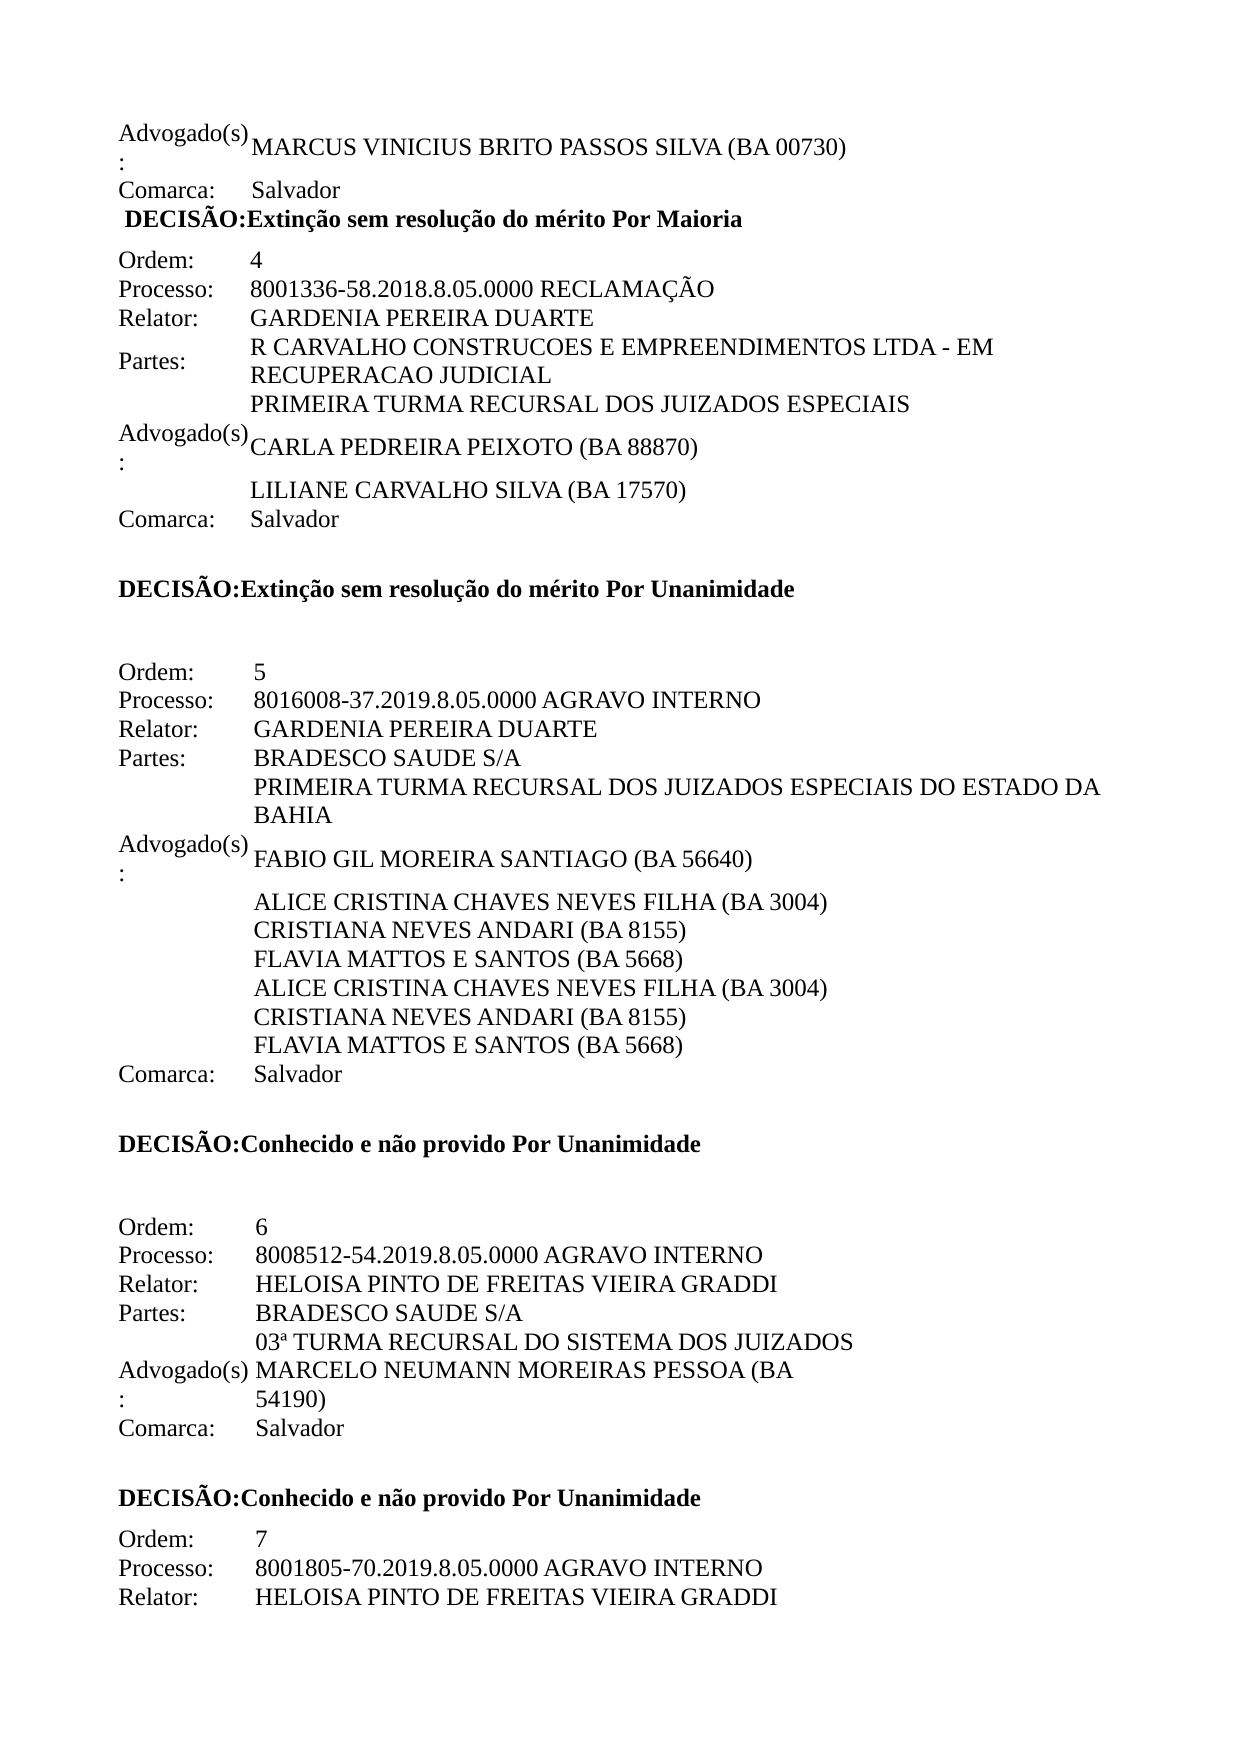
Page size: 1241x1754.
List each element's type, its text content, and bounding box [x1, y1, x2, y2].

table_header 7 [255, 1524, 1122, 1553]
table_cell CARLA PEDREIRA PEIXOTO (BA 88870) [250, 418, 1122, 476]
table_cell Comarca: [118, 1059, 253, 1088]
table_header Ordem: [118, 657, 253, 686]
table_cell BRADESCO SAUDE S/A [255, 1298, 870, 1327]
table_cell Advogado(s): [118, 829, 253, 887]
table_cell MARCELO NEUMANN MOREIRAS PESSOA (BA 54190) [255, 1356, 870, 1413]
table_cell FABIO GIL MOREIRA SANTIAGO (BA 56640) [253, 829, 1122, 887]
table_cell 03ª TURMA RECURSAL DO SISTEMA DOS JUIZADOS [255, 1327, 870, 1356]
table_cell [118, 1002, 253, 1031]
table_cell Relator: [118, 1582, 255, 1611]
text DECISÃO:Extinção sem resolução do mérito Por Unanimidade [118, 574, 1101, 603]
table_cell Comarca: [118, 504, 250, 533]
table_cell GARDENIA PEREIRA DUARTE [250, 303, 1122, 332]
table_cell [118, 389, 250, 418]
table_cell Comarca: [118, 176, 251, 204]
table_cell Salvador [255, 1413, 870, 1442]
table_cell [118, 973, 253, 1002]
table_header 5 [253, 657, 1122, 686]
table_cell [118, 944, 253, 973]
table_cell Relator: [118, 1269, 255, 1298]
table_cell Advogado(s): [118, 418, 250, 476]
table_cell HELOISA PINTO DE FREITAS VIEIRA GRADDI [255, 1269, 870, 1298]
table_header Ordem: [118, 1524, 255, 1553]
table_cell BRADESCO SAUDE S/A [253, 743, 1122, 772]
table_cell 8001805-70.2019.8.05.0000 AGRAVO INTERNO [255, 1553, 1122, 1582]
table_cell ALICE CRISTINA CHAVES NEVES FILHA (BA 3004) [253, 887, 1122, 916]
table_cell Processo: [118, 1553, 255, 1582]
table_cell Salvador [251, 176, 1122, 204]
table_cell Comarca: [118, 1413, 255, 1442]
table_cell Advogado(s): [118, 118, 251, 176]
table_cell CRISTIANA NEVES ANDARI (BA 8155) [253, 916, 1122, 944]
table_cell MARCUS VINICIUS BRITO PASSOS SILVA (BA 00730) [251, 118, 1122, 176]
table_cell 8001336-58.2018.8.05.0000 RECLAMAÇÃO [250, 274, 1122, 303]
table_cell PRIMEIRA TURMA RECURSAL DOS JUIZADOS ESPECIAIS [250, 389, 1122, 418]
table_cell Processo: [118, 686, 253, 714]
table_cell LILIANE CARVALHO SILVA (BA 17570) [250, 476, 1122, 504]
table_header 6 [255, 1212, 870, 1241]
text DECISÃO:Conhecido e não provido Por Unanimidade [118, 1129, 1101, 1158]
table_cell Relator: [118, 303, 250, 332]
table_cell CRISTIANA NEVES ANDARI (BA 8155) [253, 1002, 1122, 1031]
table_cell Processo: [118, 1241, 255, 1269]
table_cell FLAVIA MATTOS E SANTOS (BA 5668) [253, 944, 1122, 973]
table_cell 8008512-54.2019.8.05.0000 AGRAVO INTERNO [255, 1241, 870, 1269]
table_cell FLAVIA MATTOS E SANTOS (BA 5668) [253, 1031, 1122, 1059]
table_header 4 [250, 246, 1122, 274]
table_cell [118, 772, 253, 829]
table_cell [118, 916, 253, 944]
table_cell [118, 1327, 255, 1356]
table_cell [118, 476, 250, 504]
table_cell ALICE CRISTINA CHAVES NEVES FILHA (BA 3004) [253, 973, 1122, 1002]
table_cell Partes: [118, 332, 250, 389]
text DECISÃO:Conhecido e não provido Por Unanimidade [118, 1483, 1101, 1512]
table_cell 8016008-37.2019.8.05.0000 AGRAVO INTERNO [253, 686, 1122, 714]
table_cell [118, 887, 253, 916]
table_header Ordem: [118, 1212, 255, 1241]
table_cell HELOISA PINTO DE FREITAS VIEIRA GRADDI [255, 1582, 1122, 1611]
table_cell R CARVALHO CONSTRUCOES E EMPREENDIMENTOS LTDA - EM RECUPERACAO JUDICIAL [250, 332, 1122, 389]
text DECISÃO:Extinção sem resolução do mérito Por Maioria [118, 204, 1101, 233]
table_cell PRIMEIRA TURMA RECURSAL DOS JUIZADOS ESPECIAIS DO ESTADO DA BAHIA [253, 772, 1122, 829]
table_cell Partes: [118, 1298, 255, 1327]
table_cell GARDENIA PEREIRA DUARTE [253, 714, 1122, 743]
table_cell Advogado(s): [118, 1356, 255, 1413]
table_cell [118, 1031, 253, 1059]
table_cell Salvador [253, 1059, 1122, 1088]
table_cell Partes: [118, 743, 253, 772]
table_cell Relator: [118, 714, 253, 743]
table_cell Salvador [250, 504, 1122, 533]
table_cell Processo: [118, 274, 250, 303]
table_header Ordem: [118, 246, 250, 274]
